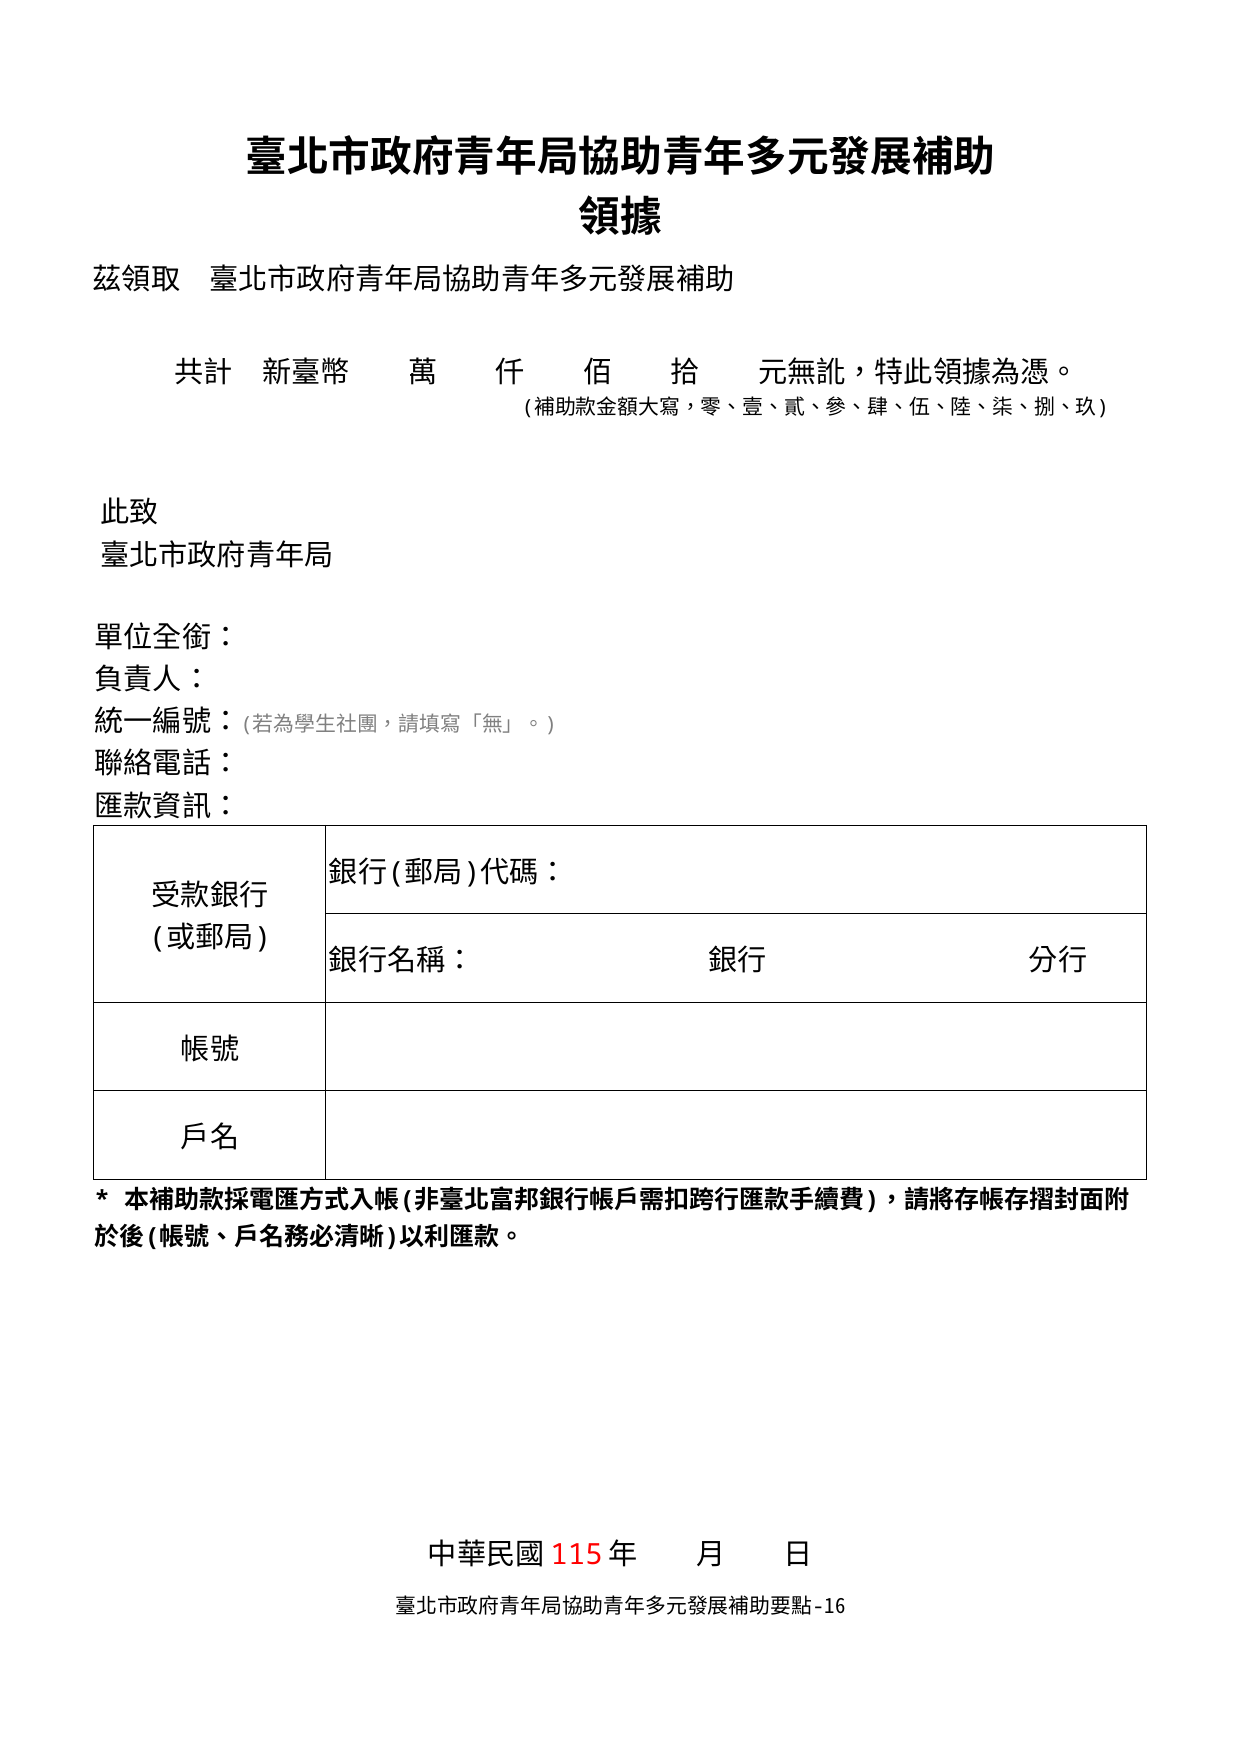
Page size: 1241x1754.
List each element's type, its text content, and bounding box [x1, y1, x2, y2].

table_cell [326, 1091, 1146, 1179]
text 共計 新臺幣 萬 仟 佰 拾 元無訛，特此領據為憑。 [144, 348, 1109, 391]
table_cell 戶名 [94, 1091, 325, 1179]
text 茲領取 臺北市政府青年局協助青年多元發展補助 [75, 256, 1165, 298]
text 中華民國115年 月 日 [75, 1530, 1165, 1573]
text 臺北市政府青年局協助青年多元發展補助 [75, 123, 1165, 183]
text (補助款金額大寫，零、壹、貳、參、肆、伍、陸、柒、捌、玖) [119, 391, 1109, 421]
text 單位全銜： [94, 613, 1109, 656]
text 領據 [75, 183, 1165, 243]
text 負責人： [94, 656, 1109, 698]
text 臺北市政府青年局 [100, 531, 1165, 573]
text 匯款資訊： [94, 782, 1109, 825]
text 此致 [100, 489, 1165, 531]
table_header 銀行(郵局)代碼： [326, 826, 1146, 913]
table_cell [326, 1003, 1146, 1090]
text * 本補助款採電匯方式入帳(非臺北富邦銀行帳戶需扣跨行匯款手續費)，請將存帳存摺封面附於後(帳號、戶名務必清晰)以利匯款。 [94, 1180, 1138, 1252]
text 聯絡電話： [94, 740, 1109, 782]
table_cell 銀行名稱： 銀行 分行 [326, 914, 1146, 1002]
table_header 受款銀行 (或郵局) [94, 826, 325, 1002]
table_cell 帳號 [94, 1003, 325, 1090]
text 統一編號：(若為學生社團，請填寫「無」。) [94, 698, 1109, 740]
